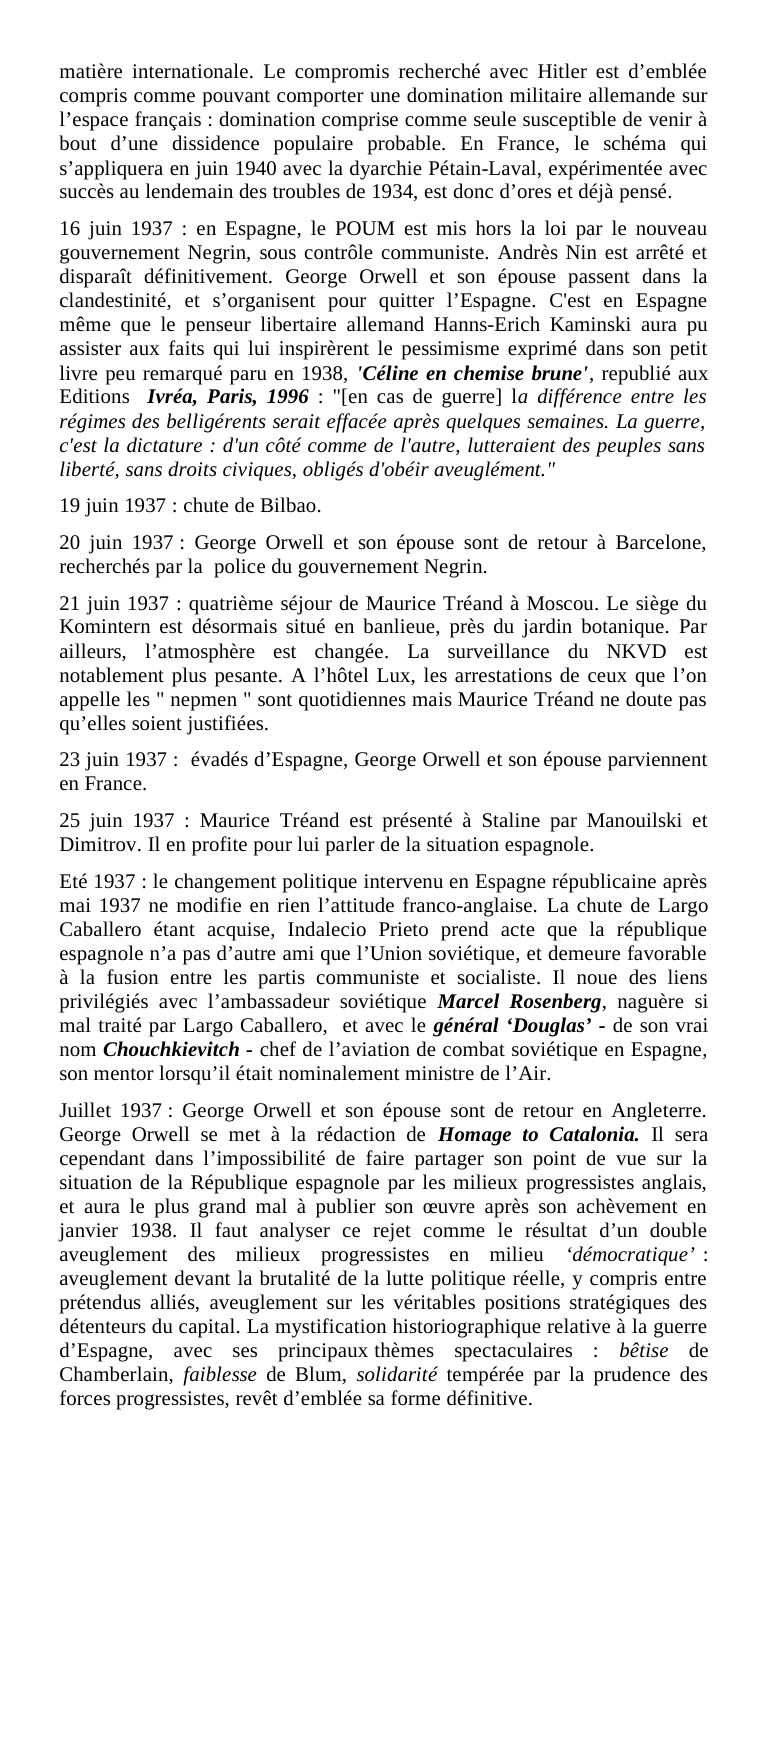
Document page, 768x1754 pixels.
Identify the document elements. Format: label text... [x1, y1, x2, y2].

text 16 juin 1937 : en Espagne, le POUM est mis hors la loi par le nouveau gouvernement Negrin, sous contrôle communiste. Andrès Nin est arrêté et disparaît définitivement. George Orwell et son épouse passent dans la clandestinité, et s’organisent pour quitter l’Espagne. C'est en Espagne même que le penseur libertaire allemand Hanns-Erich Kaminski aura pu assister aux faits qui lui inspirèrent le pessimisme exprimé dans son petit livre peu remarqué paru en 1938, 'Céline en chemise brune', republié aux Editions Ivréa, Paris, 1996 : "[en cas de guerre] la différence entre les régimes des belligérents serait effacée après quelques semaines. La guerre, c'est la dictature : d'un côté comme de l'autre, lutteraient des peuples sans liberté, sans droits civiques, obligés d'obéir aveuglément." [59, 216, 709, 481]
text 20 juin 1937 : George Orwell et son épouse sont de retour à Barcelone, recherchés par la police du gouvernement Negrin. [59, 530, 709, 578]
text Eté 1937 : le changement politique intervenu en Espagne républicaine après mai 1937 ne modifie en rien l’attitude franco-anglaise. La chute de Largo Caballero étant acquise, Indalecio Prieto prend acte que la république espagnole n’a pas d’autre ami que l’Union soviétique, et demeure favorable à la fusion entre les partis communiste et socialiste. Il noue des liens privilégiés avec l’ambassadeur soviétique Marcel Rosenberg, naguère si mal traité par Largo Caballero, et avec le général ‘Douglas’ - de son vrai nom Chouchkievitch - chef de l’aviation de combat soviétique en Espagne, son mentor lorsqu’il était nominalement ministre de l’Air. [59, 868, 709, 1085]
text 19 juin 1937 : chute de Bilbao. [59, 493, 709, 517]
text 23 juin 1937 : évadés d’Espagne, George Orwell et son épouse parviennent en France. [59, 747, 709, 795]
text matière internationale. Le compromis recherché avec Hitler est d’emblée compris comme pouvant comporter une domination militaire allemande sur l’espace français : domination comprise comme seule susceptible de venir à bout d’une dissidence populaire probable. En France, le schéma qui s’appliquera en juin 1940 avec la dyarchie Pétain-Laval, expérimentée avec succès au lendemain des troubles de 1934, est donc d’ores et déjà pensé. [59, 59, 709, 203]
text Juillet 1937 : George Orwell et son épouse sont de retour en Angleterre. George Orwell se met à la rédaction de Homage to Catalonia. Il sera cependant dans l’impossibilité de faire partager son point de vue sur la situation de la République espagnole par les milieux progressistes anglais, et aura le plus grand mal à publier son œuvre après son achèvement en janvier 1938. Il faut analyser ce rejet comme le résultat d’un double aveuglement des milieux progressistes en milieu ‘démocratique’ : aveuglement devant la brutalité de la lutte politique réelle, y compris entre prétendus alliés, aveuglement sur les véritables positions stratégiques des détenteurs du capital. La mystification historiographique relative à la guerre d’Espagne, avec ses principaux thèmes spectaculaires : bêtise de Chamberlain, faiblesse de Blum, solidarité tempérée par la prudence des forces progressistes, revêt d’emblée sa forme définitive. [59, 1097, 709, 1410]
text 25 juin 1937 : Maurice Tréand est présenté à Staline par Manouilski et Dimitrov. Il en profite pour lui parler de la situation espagnole. [59, 808, 709, 856]
text 21 juin 1937 : quatrième séjour de Maurice Tréand à Moscou. Le siège du Komintern est désormais situé en banlieue, près du jardin botanique. Par ailleurs, l’atmosphère est changée. La surveillance du NKVD est notablement plus pesante. A l’hôtel Lux, les arrestations de ceux que l’on appelle les " nepmen " sont quotidiennes mais Maurice Tréand ne doute pas qu’elles soient justifiées. [59, 590, 709, 735]
